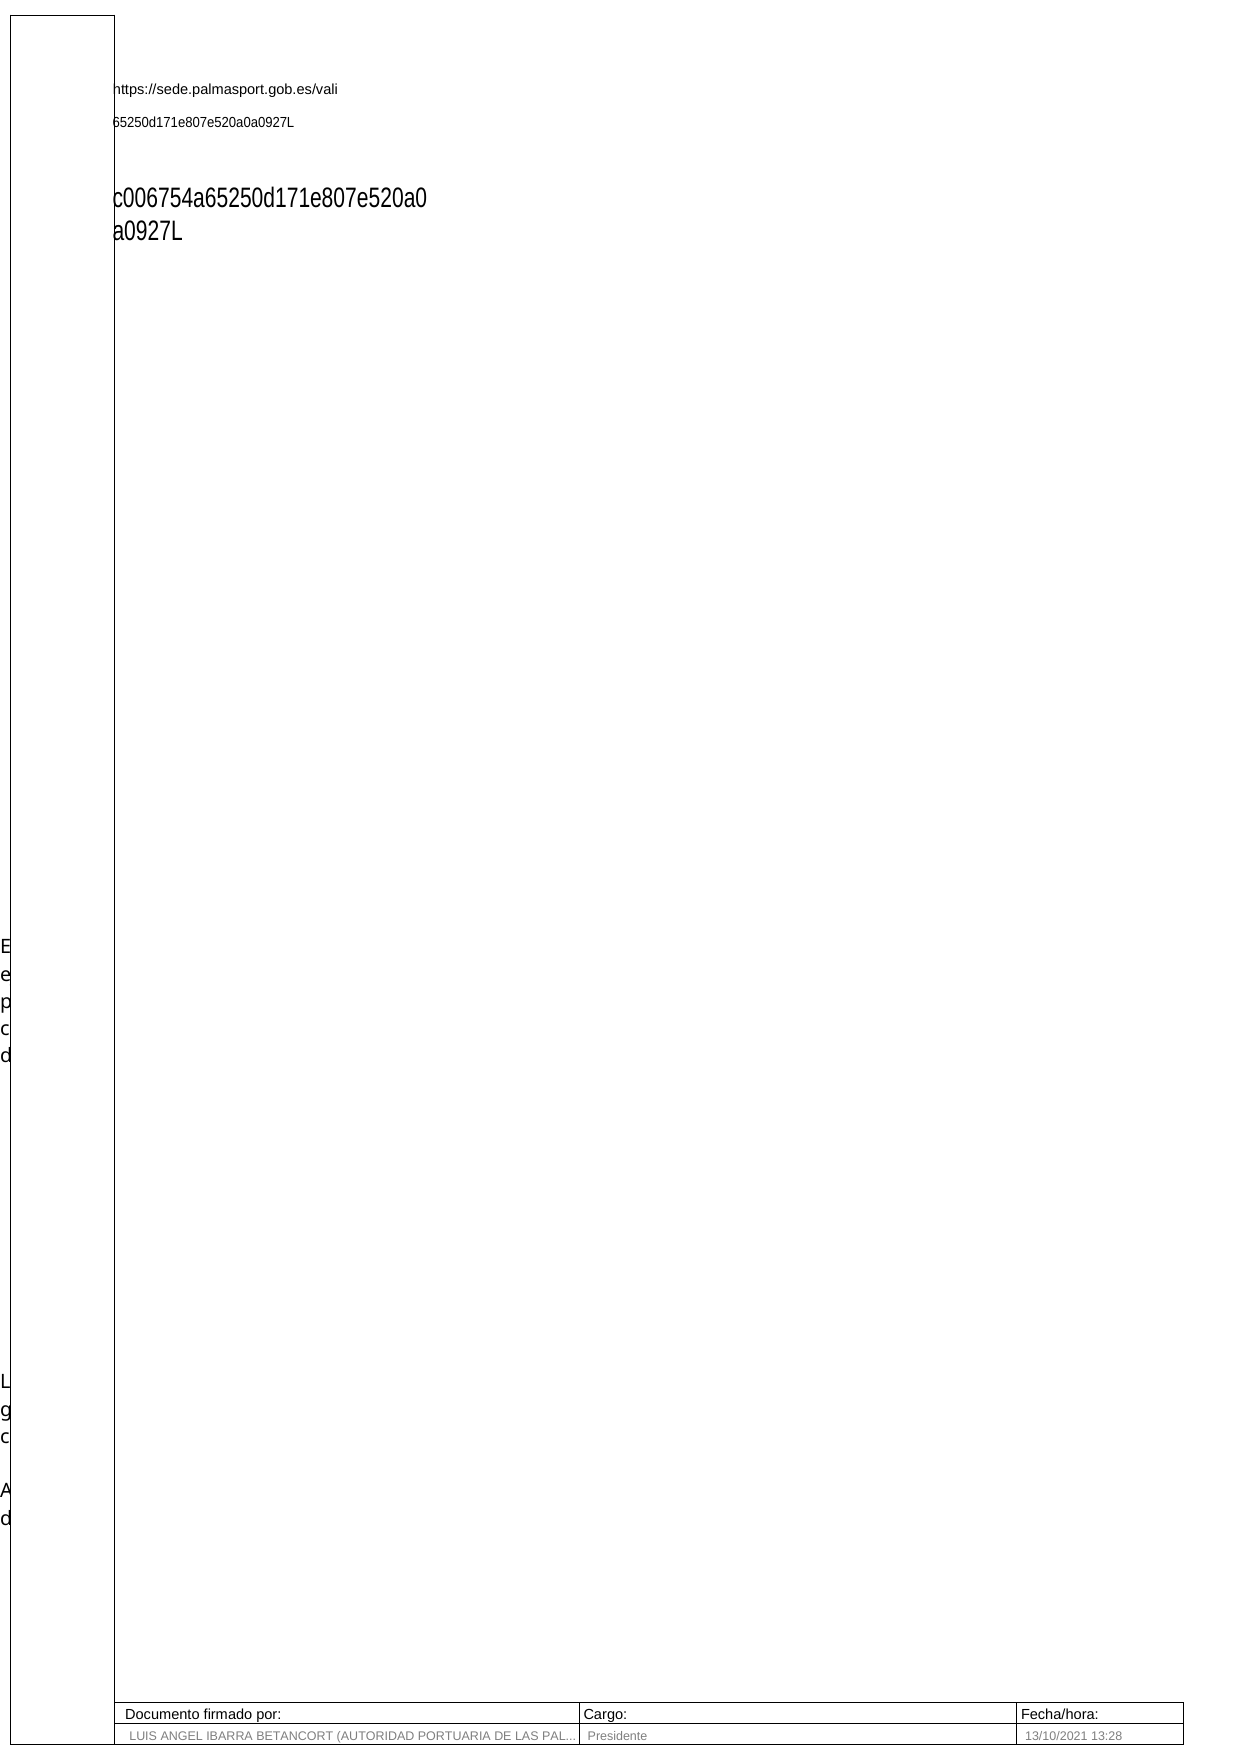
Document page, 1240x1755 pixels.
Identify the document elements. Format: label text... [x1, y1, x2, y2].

table_cell Fecha/hora: [1017, 1703, 1183, 1723]
table_cell Cargo: [580, 1703, 1016, 1723]
table_cell LUIS ANGEL IBARRA BETANCORT (AUTORIDAD PORTUARIA DE LAS PAL... [115, 1724, 579, 1744]
table_cell Presidente [580, 1724, 1016, 1744]
table_header [115, 15, 1183, 1702]
table_cell 13/10/2021 13:28 [1017, 1724, 1183, 1744]
table_cell Documento firmado por: [115, 1703, 579, 1723]
table_header COPIA AUTÉNTICA que puede ser comprobada mediante el Código Seguro de Verificación en https://sede.palmasport.gob.es/validacionDoc/?csv=c006754a 65250d171e807e520a0a0927L c006754a65250d171e807e520a0a0927L [11, 16, 114, 1744]
